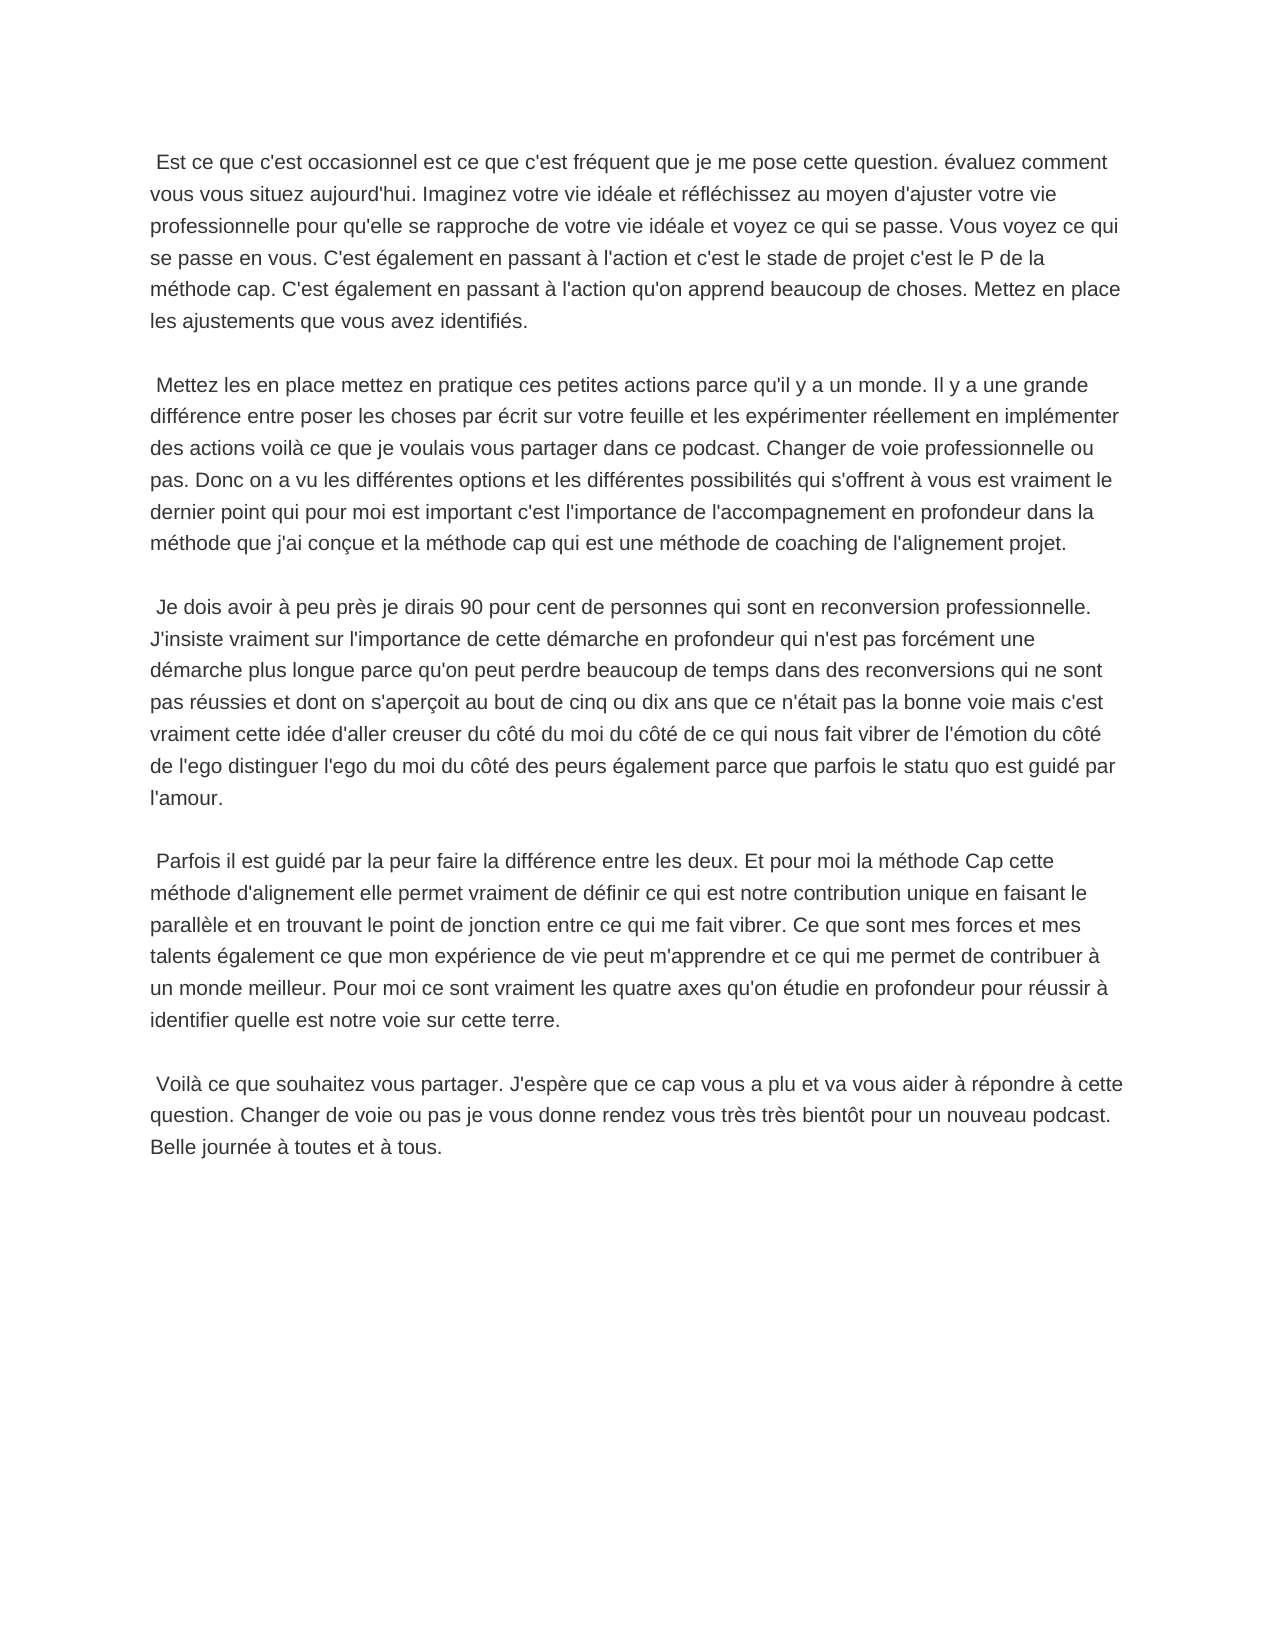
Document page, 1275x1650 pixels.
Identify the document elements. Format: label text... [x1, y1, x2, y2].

text Voilà ce que souhaitez vous partager. J'espère que ce cap vous a plu et va vous aider à répondre à cette question. Changer de voie ou pas je vous donne rendez vous très très bientôt pour un nouveau podcast. Belle journée à toutes et à tous. [150, 1071, 1125, 1159]
text Parfois il est guidé par la peur faire la différence entre les deux. Et pour moi la méthode Cap cette méthode d'alignement elle permet vraiment de définir ce qui est notre contribution unique en faisant le parallèle et en trouvant le point de jonction entre ce qui me fait vibrer. Ce que sont mes forces et mes talents également ce que mon expérience de vie peut m'apprendre et ce qui me permet de contribuer à un monde meilleur. Pour moi ce sont vraiment les quatre axes qu'on étudie en profondeur pour réussir à identifier quelle est notre voie sur cette terre. [150, 849, 1125, 1032]
text Est ce que c'est occasionnel est ce que c'est fréquent que je me pose cette question. évaluez comment vous vous situez aujourd'hui. Imaginez votre vie idéale et réfléchissez au moyen d'ajuster votre vie professionnelle pour qu'elle se rapproche de votre vie idéale et voyez ce qui se passe. Vous voyez ce qui se passe en vous. C'est également en passant à l'action et c'est le stade de projet c'est le P de la méthode cap. C'est également en passant à l'action qu'on apprend beaucoup de choses. Mettez en place les ajustements que vous avez identifiés. [150, 150, 1125, 333]
text Mettez les en place mettez en pratique ces petites actions parce qu'il y a un monde. Il y a une grande différence entre poser les choses par écrit sur votre feuille et les expérimenter réellement en implémenter des actions voilà ce que je voulais vous partager dans ce podcast. Changer de voie professionnelle ou pas. Donc on a vu les différentes options et les différentes possibilités qui s'offrent à vous est vraiment le dernier point qui pour moi est important c'est l'importance de l'accompagnement en profondeur dans la méthode que j'ai conçue et la méthode cap qui est une méthode de coaching de l'alignement projet. [150, 372, 1125, 555]
text Je dois avoir à peu près je dirais 90 pour cent de personnes qui sont en reconversion professionnelle. J'insiste vraiment sur l'importance de cette démarche en profondeur qui n'est pas forcément une démarche plus longue parce qu'on peut perdre beaucoup de temps dans des reconversions qui ne sont pas réussies et dont on s'aperçoit au bout de cinq ou dix ans que ce n'était pas la bonne voie mais c'est vraiment cette idée d'aller creuser du côté du moi du côté de ce qui nous fait vibrer de l'émotion du côté de l'ego distinguer l'ego du moi du côté des peurs également parce que parfois le statu quo est guidé par l'amour. [150, 595, 1125, 809]
